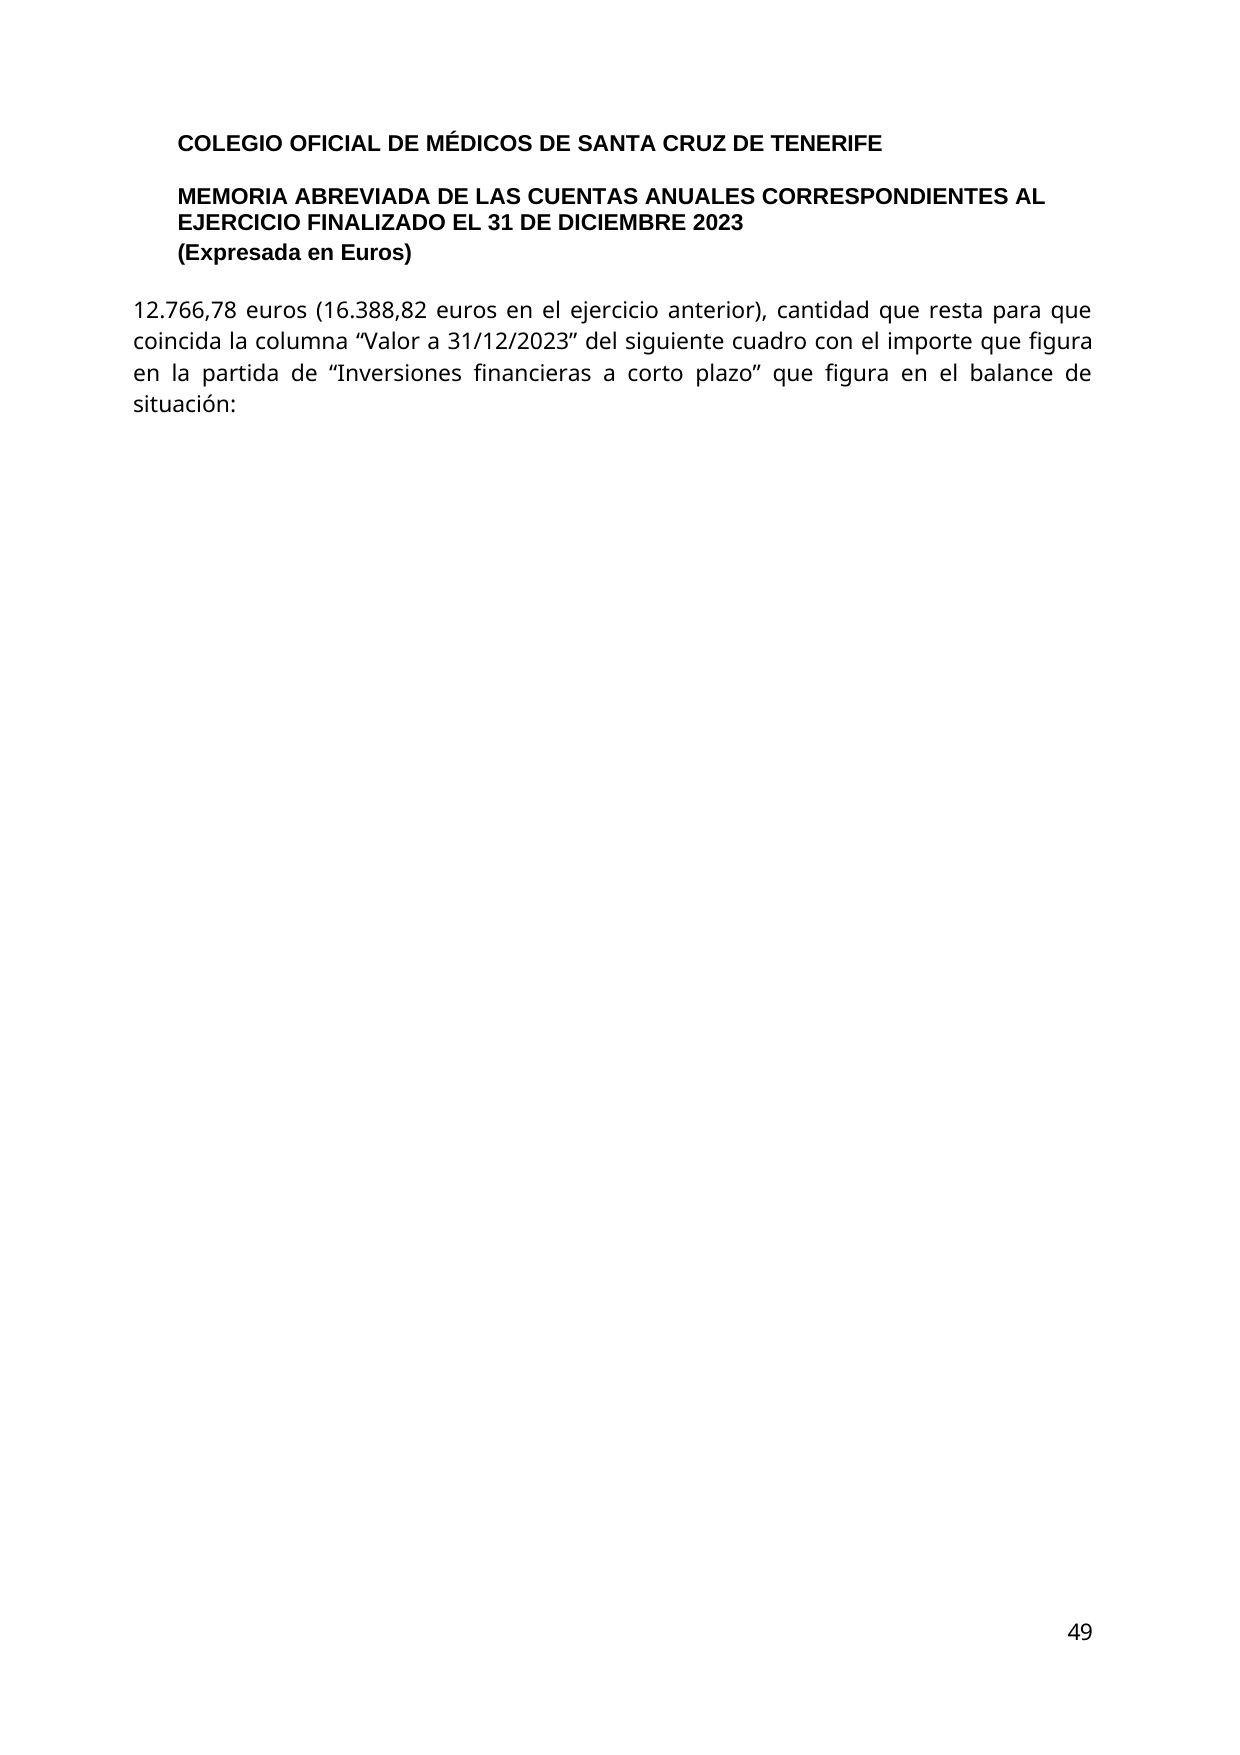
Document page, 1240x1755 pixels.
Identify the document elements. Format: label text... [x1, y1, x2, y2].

list 12.766,78 euros (16.388,82 euros en el ejercicio anterior), cantidad que resta para que coincida la columna “Valor a 31/12/2023” del siguiente cuadro con el importe que figura en la partida de “Inversiones financieras a corto plazo” que figura en el balance de situación: [133, 294, 1093, 419]
